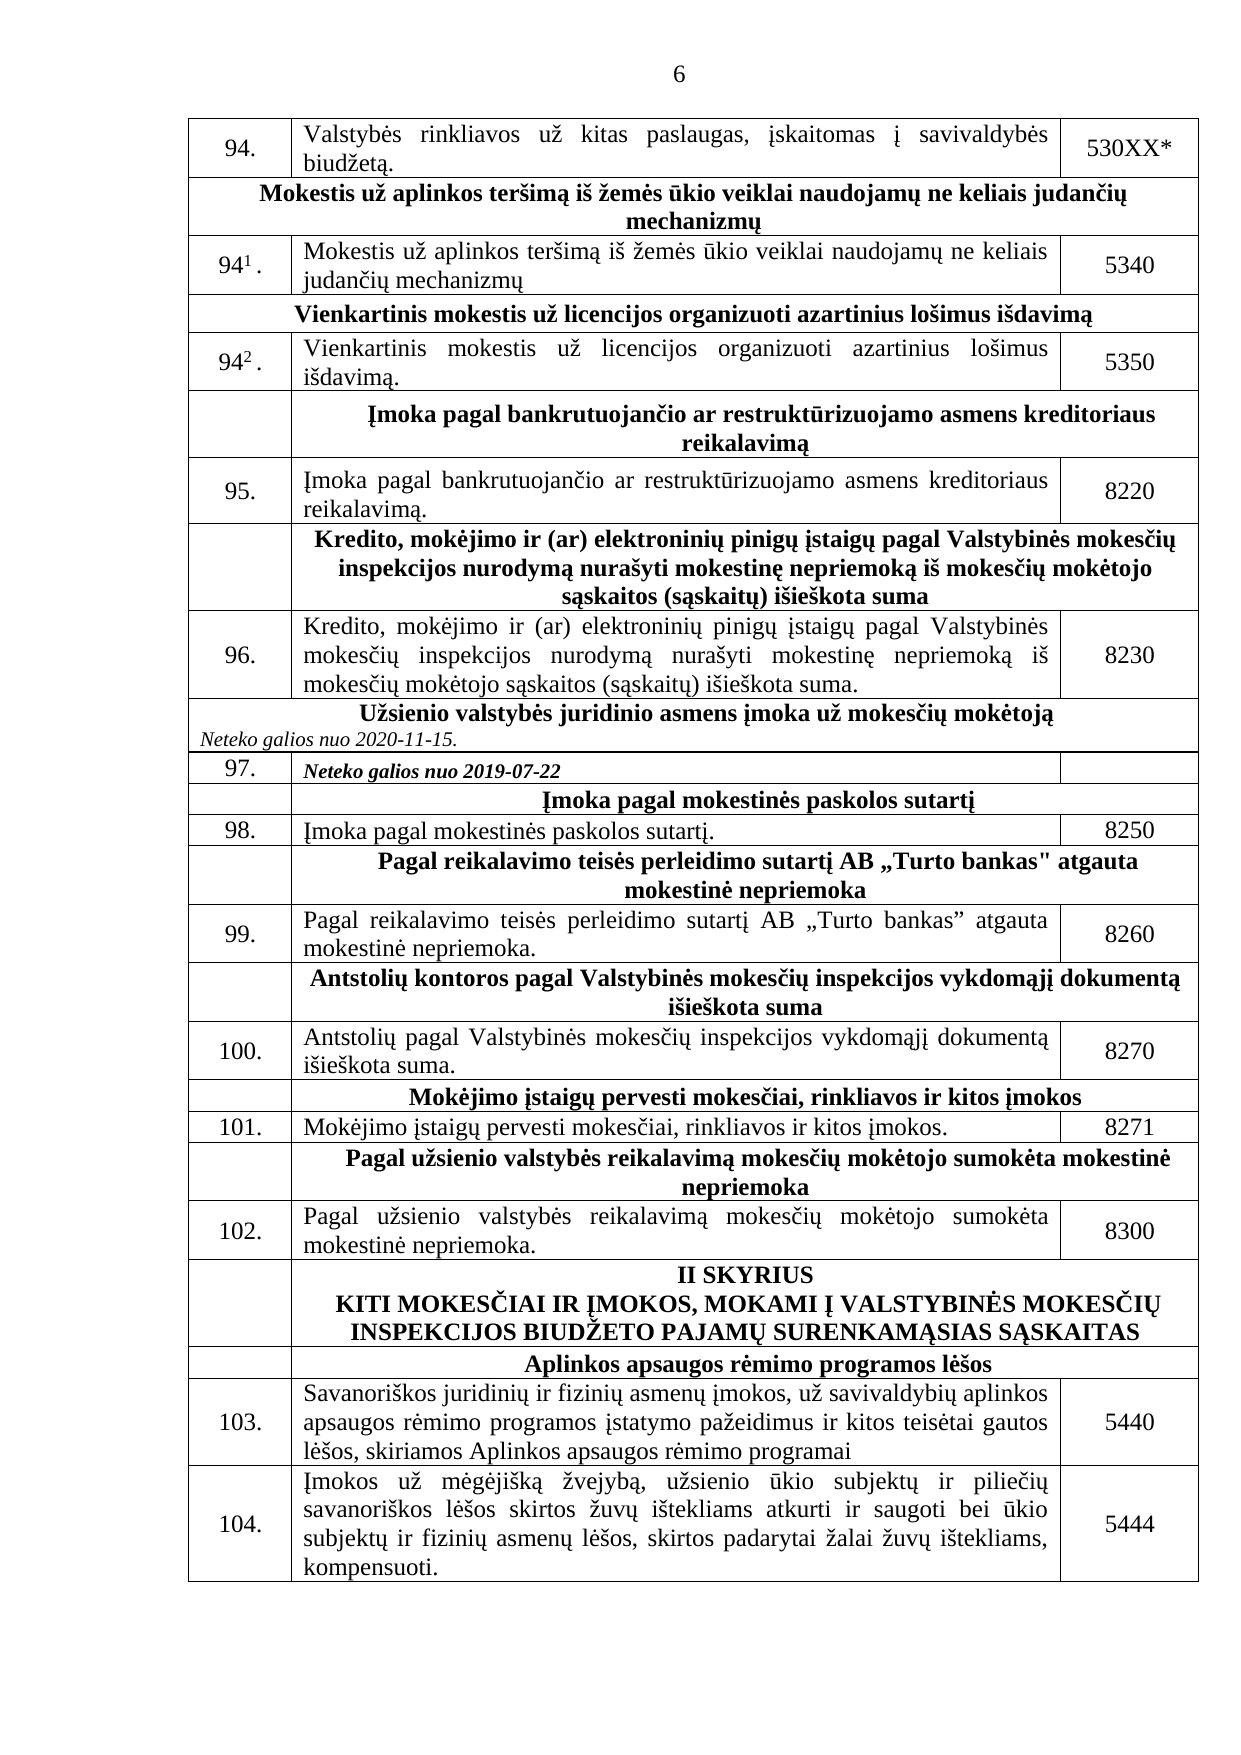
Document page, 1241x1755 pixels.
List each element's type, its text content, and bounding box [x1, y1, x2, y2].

table_cell 96. [189, 611, 291, 697]
table_cell 8260 [1061, 905, 1198, 962]
table_cell Pagal reikalavimo teisės perleidimo sutartį AB „Turto bankas" atgauta mokestinė nepriemoka [292, 846, 1198, 904]
table_cell 103. [189, 1379, 291, 1465]
table_cell 101. [189, 1112, 291, 1142]
table_cell [189, 1143, 291, 1200]
table_cell 8250 [1061, 815, 1198, 845]
table_cell Mokestis už aplinkos teršimą iš žemės ūkio veiklai naudojamų ne keliais judančių mechanizmų [292, 236, 1060, 294]
table_cell [189, 1347, 291, 1377]
table_cell 95. [189, 458, 291, 523]
table_cell Valstybės rinkliavos už kitas paslaugas, įskaitomas į savivaldybės biudžetą. [292, 119, 1060, 177]
table_cell 97. [189, 753, 291, 783]
table_cell II SKYRIUS KITI MOKESČIAI IR ĮMOKOS, MOKAMI Į VALSTYBINĖS MOKESČIŲ INSPEKCIJOS BIUDŽETO PAJAMŲ SURENKAMĄSIAS SĄSKAITAS [292, 1260, 1198, 1346]
table_cell [189, 784, 291, 814]
table_cell 8220 [1061, 458, 1198, 523]
table_cell Užsienio valstybės juridinio asmens įmoka už mokesčių mokėtoją Neteko galios nuo 2020-11-15. [189, 699, 1198, 751]
table_cell 94. [189, 119, 291, 177]
table_cell Vienkartinis mokestis už licencijos organizuoti azartinius lošimus išdavimą. [292, 333, 1060, 390]
table_cell Aplinkos apsaugos rėmimo programos lėšos [292, 1347, 1198, 1377]
table_cell Vienkartinis mokestis už licencijos organizuoti azartinius lošimus išdavimą [189, 295, 1198, 332]
table_cell Mokėjimo įstaigų pervesti mokesčiai, rinkliavos ir kitos įmokos [292, 1080, 1198, 1111]
table_cell 5444 [1061, 1466, 1198, 1581]
table_cell Įmokos už mėgėjišką žvejybą, užsienio ūkio subjektų ir piliečių savanoriškos lėšos skirtos žuvų ištekliams atkurti ir saugoti bei ūkio subjektų ir fizinių asmenų lėšos, skirtos padarytai žalai žuvų ištekliams, kompensuoti. [292, 1466, 1060, 1581]
table_cell Pagal užsienio valstybės reikalavimą mokesčių mokėtojo sumokėta mokestinė nepriemoka [292, 1143, 1198, 1200]
table_cell 102. [189, 1201, 291, 1259]
table_cell 941 . [189, 236, 291, 294]
table_cell Kredito, mokėjimo ir (ar) elektroninių pinigų įstaigų pagal Valstybinės mokesčių inspekcijos nurodymą nurašyti mokestinę nepriemoką iš mokesčių mokėtojo sąskaitos (sąskaitų) išieškota suma [292, 524, 1198, 610]
table_cell 530XX* [1061, 119, 1198, 177]
table_cell 8271 [1061, 1112, 1198, 1142]
table_cell 8270 [1061, 1022, 1198, 1079]
table_cell 100. [189, 1022, 291, 1079]
table_cell Savanoriškos juridinių ir fizinių asmenų įmokos, už savivaldybių aplinkos apsaugos rėmimo programos įstatymo pažeidimus ir kitos teisėtai gautos lėšos, skiriamos Aplinkos apsaugos rėmimo programai [292, 1379, 1060, 1465]
table_cell Mokėjimo įstaigų pervesti mokesčiai, rinkliavos ir kitos įmokos. [292, 1112, 1060, 1142]
table_cell 8300 [1061, 1201, 1198, 1259]
table_cell Antstolių kontoros pagal Valstybinės mokesčių inspekcijos vykdomąjį dokumentą išieškota suma [292, 963, 1198, 1021]
table_cell Pagal užsienio valstybės reikalavimą mokesčių mokėtojo sumokėta mokestinė nepriemoka. [292, 1201, 1060, 1259]
table_cell [1061, 753, 1198, 783]
table_cell 104. [189, 1466, 291, 1581]
table_cell 8230 [1061, 611, 1198, 697]
table_cell Kredito, mokėjimo ir (ar) elektroninių pinigų įstaigų pagal Valstybinės mokesčių inspekcijos nurodymą nurašyti mokestinę nepriemoką iš mokesčių mokėtojo sąskaitos (sąskaitų) išieškota suma. [292, 611, 1060, 697]
table_cell Įmoka pagal bankrutuojančio ar restruktūrizuojamo asmens kreditoriaus reikalavimą [292, 391, 1198, 457]
table_cell Įmoka pagal mokestinės paskolos sutartį [292, 784, 1198, 814]
table_cell Antstolių pagal Valstybinės mokesčių inspekcijos vykdomąjį dokumentą išieškota suma. [292, 1022, 1060, 1079]
table_cell 942 . [189, 333, 291, 390]
table_cell [189, 1080, 291, 1111]
table_cell 5440 [1061, 1379, 1198, 1465]
table_cell Mokestis už aplinkos teršimą iš žemės ūkio veiklai naudojamų ne keliais judančių mechanizmų [189, 178, 1198, 235]
table_cell [189, 963, 291, 1021]
table_cell Pagal reikalavimo teisės perleidimo sutartį AB „Turto bankas” atgauta mokestinė nepriemoka. [292, 905, 1060, 962]
table_cell 5350 [1061, 333, 1198, 390]
table_cell [189, 1260, 291, 1346]
table_cell 98. [189, 815, 291, 845]
table_cell [189, 846, 291, 904]
table_cell Neteko galios nuo 2019-07-22 [292, 753, 1060, 783]
table_cell [189, 524, 291, 610]
table_cell 5340 [1061, 236, 1198, 294]
table_cell [189, 391, 291, 457]
table_cell Įmoka pagal mokestinės paskolos sutartį. [292, 815, 1060, 845]
table_cell Įmoka pagal bankrutuojančio ar restruktūrizuojamo asmens kreditoriaus reikalavimą. [292, 458, 1060, 523]
table_cell 99. [189, 905, 291, 962]
